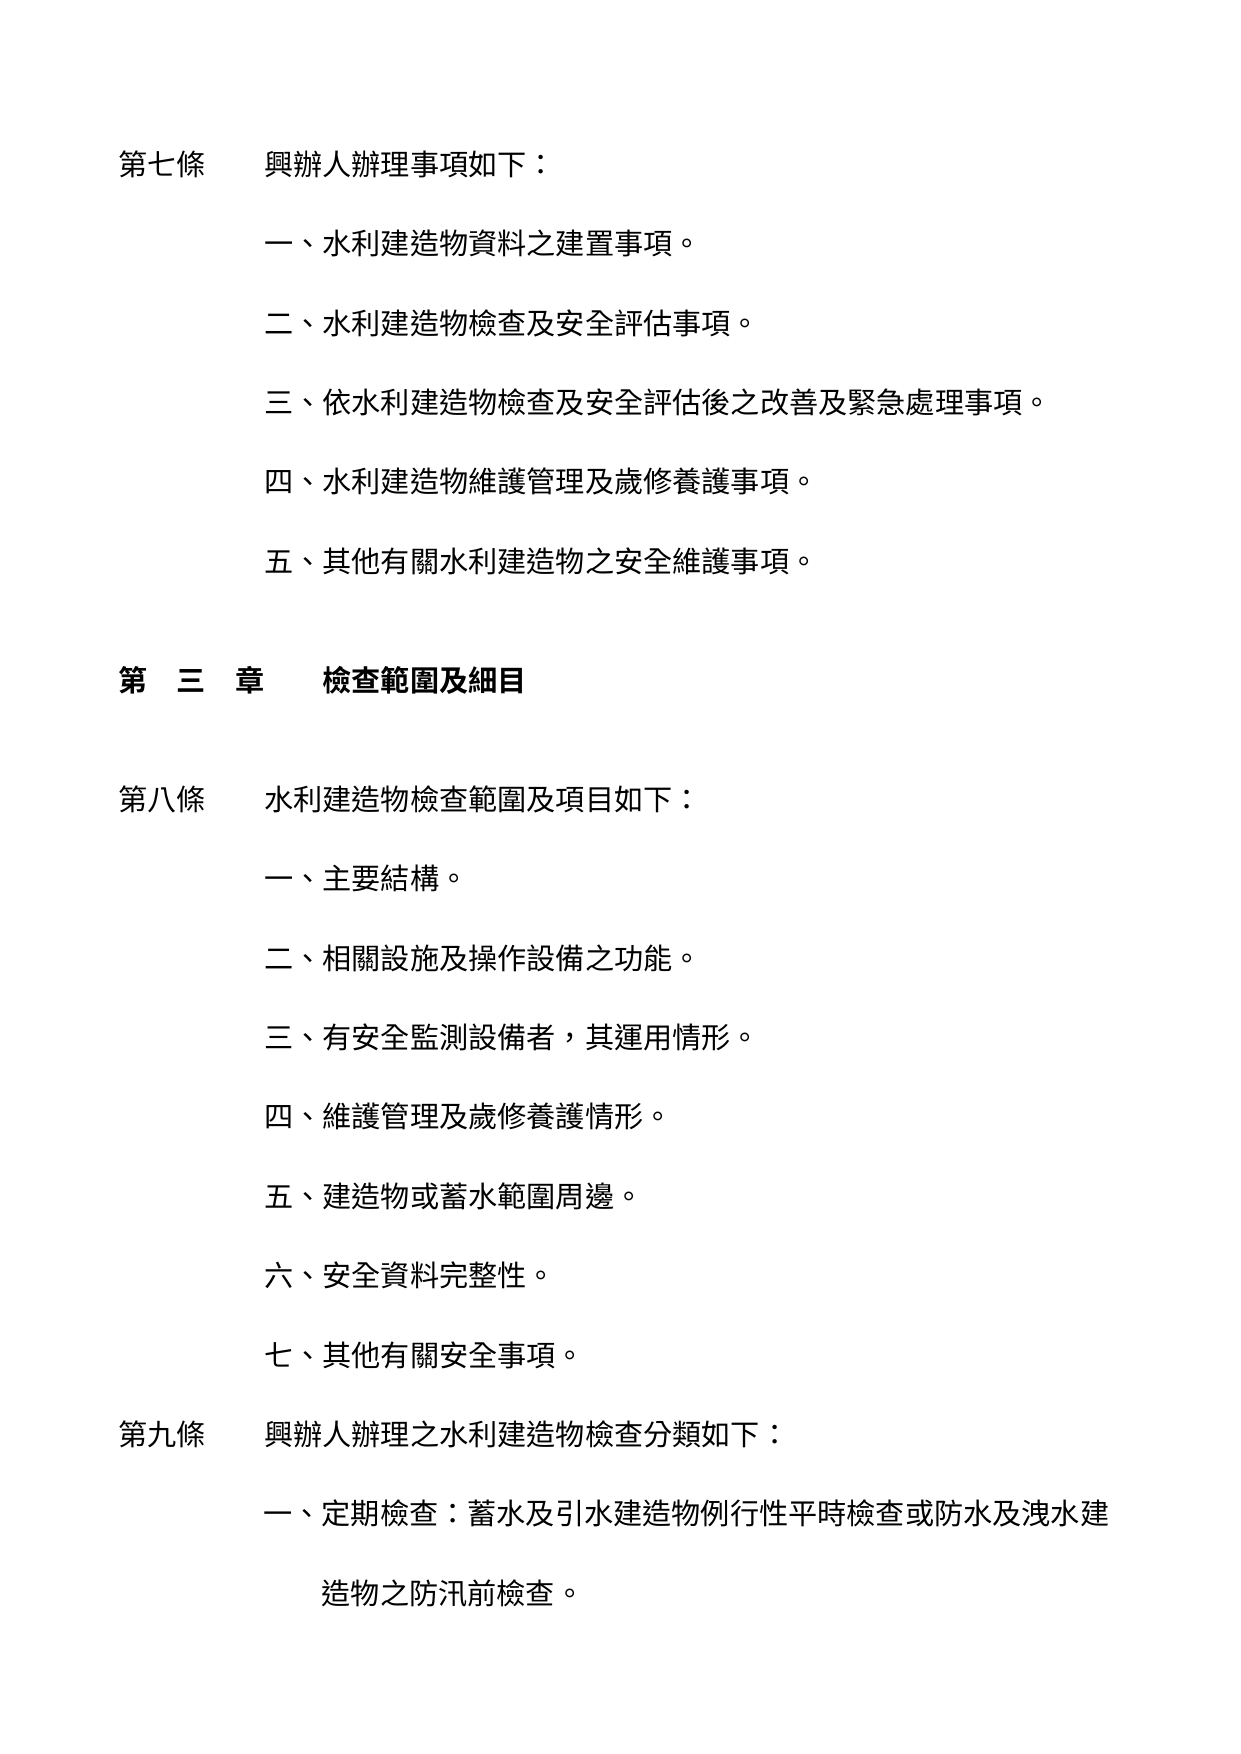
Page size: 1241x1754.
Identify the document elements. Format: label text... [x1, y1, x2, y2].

text 五、建造物或蓄水範圍周邊。 [118, 1155, 1122, 1234]
text 六、安全資料完整性。 [118, 1234, 1122, 1313]
text 一、主要結構。 [118, 837, 1122, 917]
text 二、水利建造物檢查及安全評估事項。 [118, 282, 1122, 361]
text 三、有安全監測設備者，其運用情形。 [118, 996, 1122, 1075]
text 一、定期檢查：蓄水及引水建造物例行性平時檢查或防水及洩水建造物之防汛前檢查。 [263, 1472, 1122, 1631]
text 七、其他有關安全事項。 [118, 1313, 1122, 1393]
text 四、水利建造物維護管理及歲修養護事項。 [118, 440, 1122, 520]
text 第八條 水利建造物檢查範圍及項目如下： [118, 758, 1122, 837]
text 四、維護管理及歲修養護情形。 [118, 1075, 1122, 1155]
text 三、依水利建造物檢查及安全評估後之改善及緊急處理事項。 [118, 361, 1122, 440]
text 第七條 興辦人辦理事項如下： [118, 123, 1122, 202]
text 一、水利建造物資料之建置事項。 [118, 202, 1122, 282]
text 五、其他有關水利建造物之安全維護事項。 [118, 520, 1122, 599]
text 第 三 章 檢查範圍及細目 [118, 639, 1122, 718]
text 第九條 興辦人辦理之水利建造物檢查分類如下： [118, 1393, 1122, 1472]
text 二、相關設施及操作設備之功能。 [118, 917, 1122, 996]
